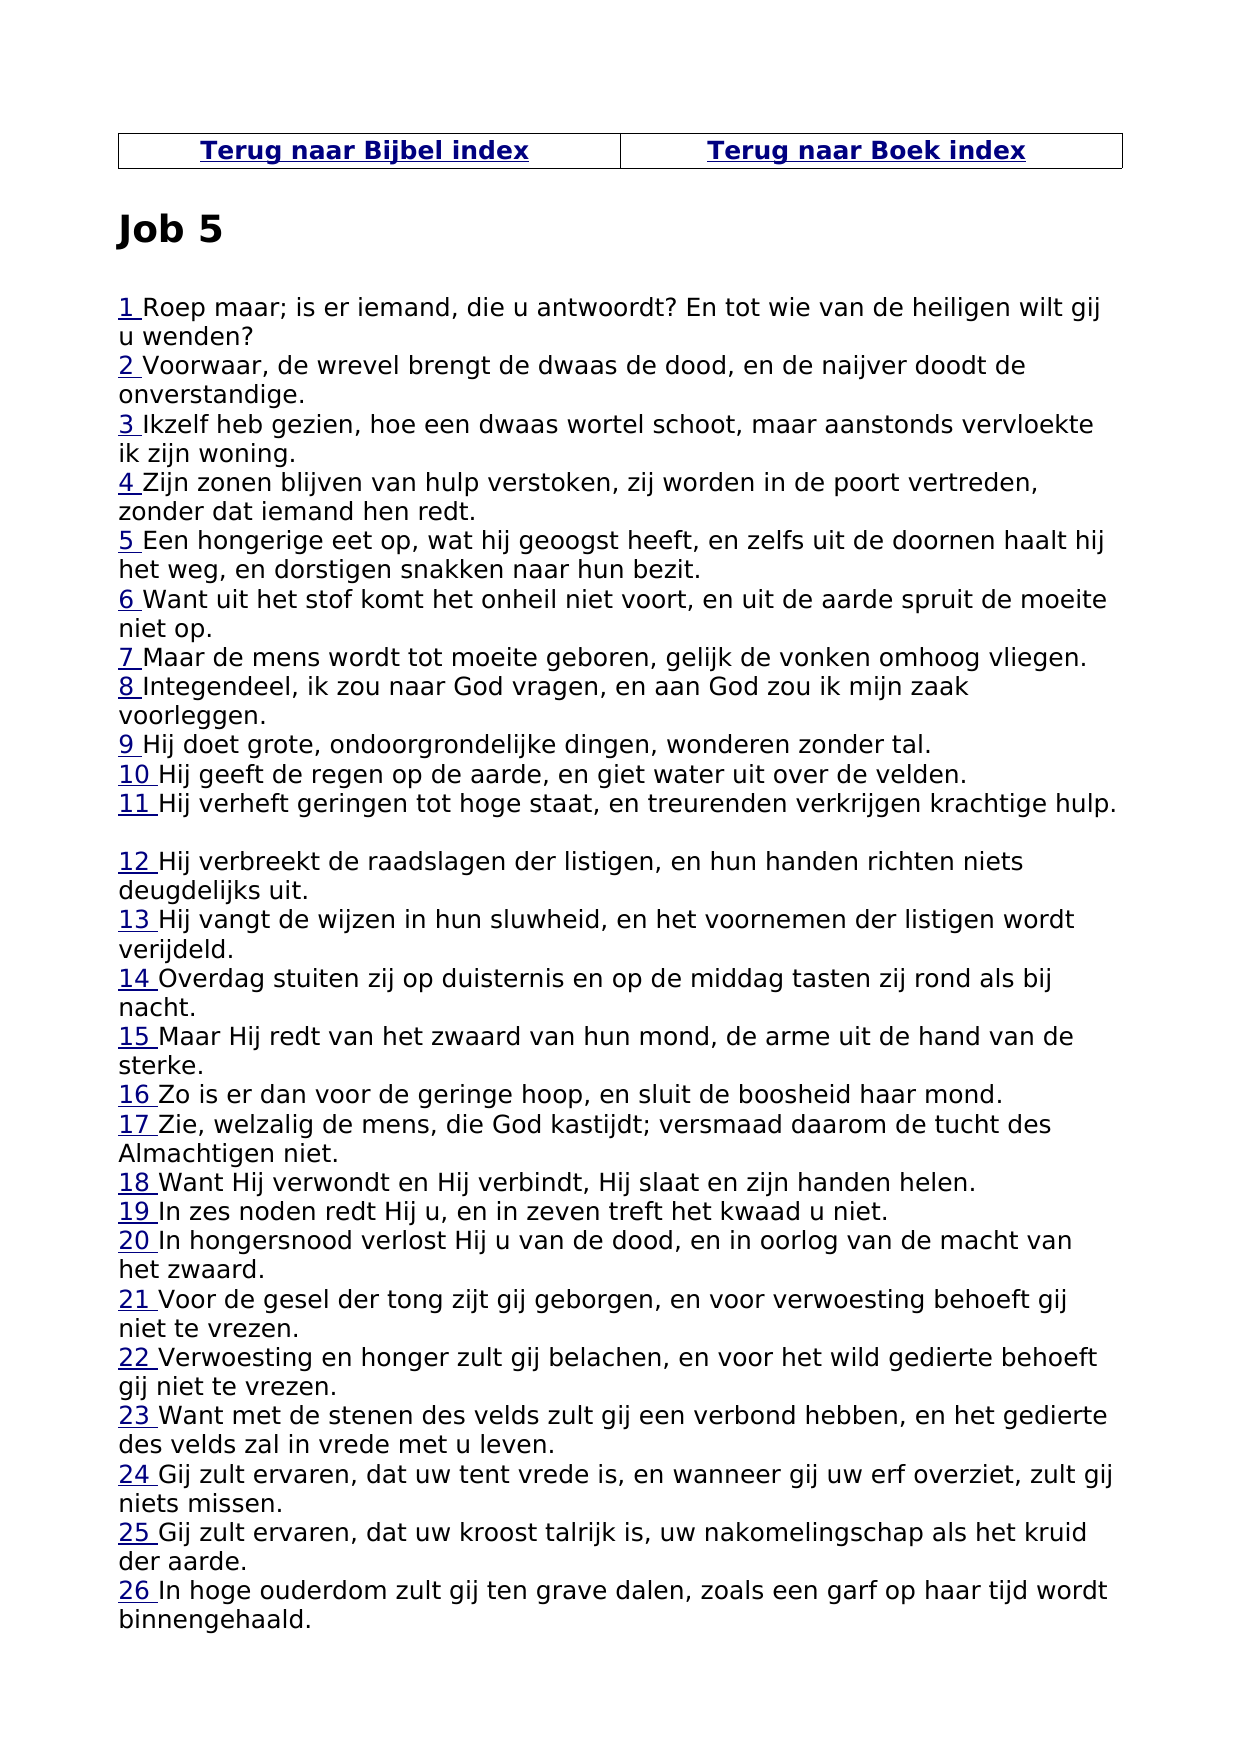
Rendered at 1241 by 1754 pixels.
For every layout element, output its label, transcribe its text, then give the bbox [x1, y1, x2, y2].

text 1 Roep maar; is er iemand, die u antwoordt? En tot wie van de heiligen wilt gij u wenden? 2 Voorwaar, de wrevel brengt de dwaas de dood, en de naijver doodt de onverstandige. 3 Ikzelf heb gezien, hoe een dwaas wortel schoot, maar aanstonds vervloekte ik zijn woning. 4 Zijn zonen blijven van hulp verstoken, zij worden in de poort vertreden, zonder dat iemand hen redt. 5 Een hongerige eet op, wat hij geoogst heeft, en zelfs uit de doornen haalt hij het weg, en dorstigen snakken naar hun bezit. 6 Want uit het stof komt het onheil niet voort, en uit de aarde spruit de moeite niet op. 7 Maar de mens wordt tot moeite geboren, gelijk de vonken omhoog vliegen. 8 Integendeel, ik zou naar God vragen, en aan God zou ik mijn zaak voorleggen. 9 Hij doet grote, ondoorgrondelijke dingen, wonderen zonder tal. 10 Hij geeft de regen op de aarde, en giet water uit over de velden. 11 Hij verheft geringen tot hoge staat, en treurenden verkrijgen krachtige hulp. 12 Hij verbreekt de raadslagen der listigen, en hun handen richten niets deugdelijks uit. 13 Hij vangt de wijzen in hun sluwheid, en het voornemen der listigen wordt verijdeld. 14 Overdag stuiten zij op duisternis en op de middag tasten zij rond als bij nacht. 15 Maar Hij redt van het zwaard van hun mond, de arme uit de hand van de sterke. 16 Zo is er dan voor de geringe hoop, en sluit de boosheid haar mond. 17 Zie, welzalig de mens, die God kastijdt; versmaad daarom de tucht des Almachtigen niet. 18 Want Hij verwondt en Hij verbindt, Hij slaat en zijn handen helen. 19 In zes noden redt Hij u, en in zeven treft het kwaad u niet. 20 In hongersnood verlost Hij u van de dood, en in oorlog van de macht van het zwaard. 21 Voor de gesel der tong zijt gij geborgen, en voor verwoesting behoeft gij niet te vrezen. 22 Verwoesting en honger zult gij belachen, en voor het wild gedierte behoeft gij niet te vrezen. 23 Want met de stenen des velds zult gij een verbond hebben, en het gedierte des velds zal in vrede met u leven. 24 Gij zult ervaren, dat uw tent vrede is, en wanneer gij uw erf overziet, zult gij niets missen. 25 Gij zult ervaren, dat uw kroost talrijk is, uw nakomelingschap als het kruid der aarde. 26 In hoge ouderdom zult gij ten grave dalen, zoals een garf op haar tijd wordt binnengehaald. [118, 264, 1122, 1635]
table_header Terug naar Boek index [621, 134, 1122, 168]
subtitle Job 5 [118, 208, 1122, 252]
table_header Terug naar Bijbel index [119, 134, 620, 168]
